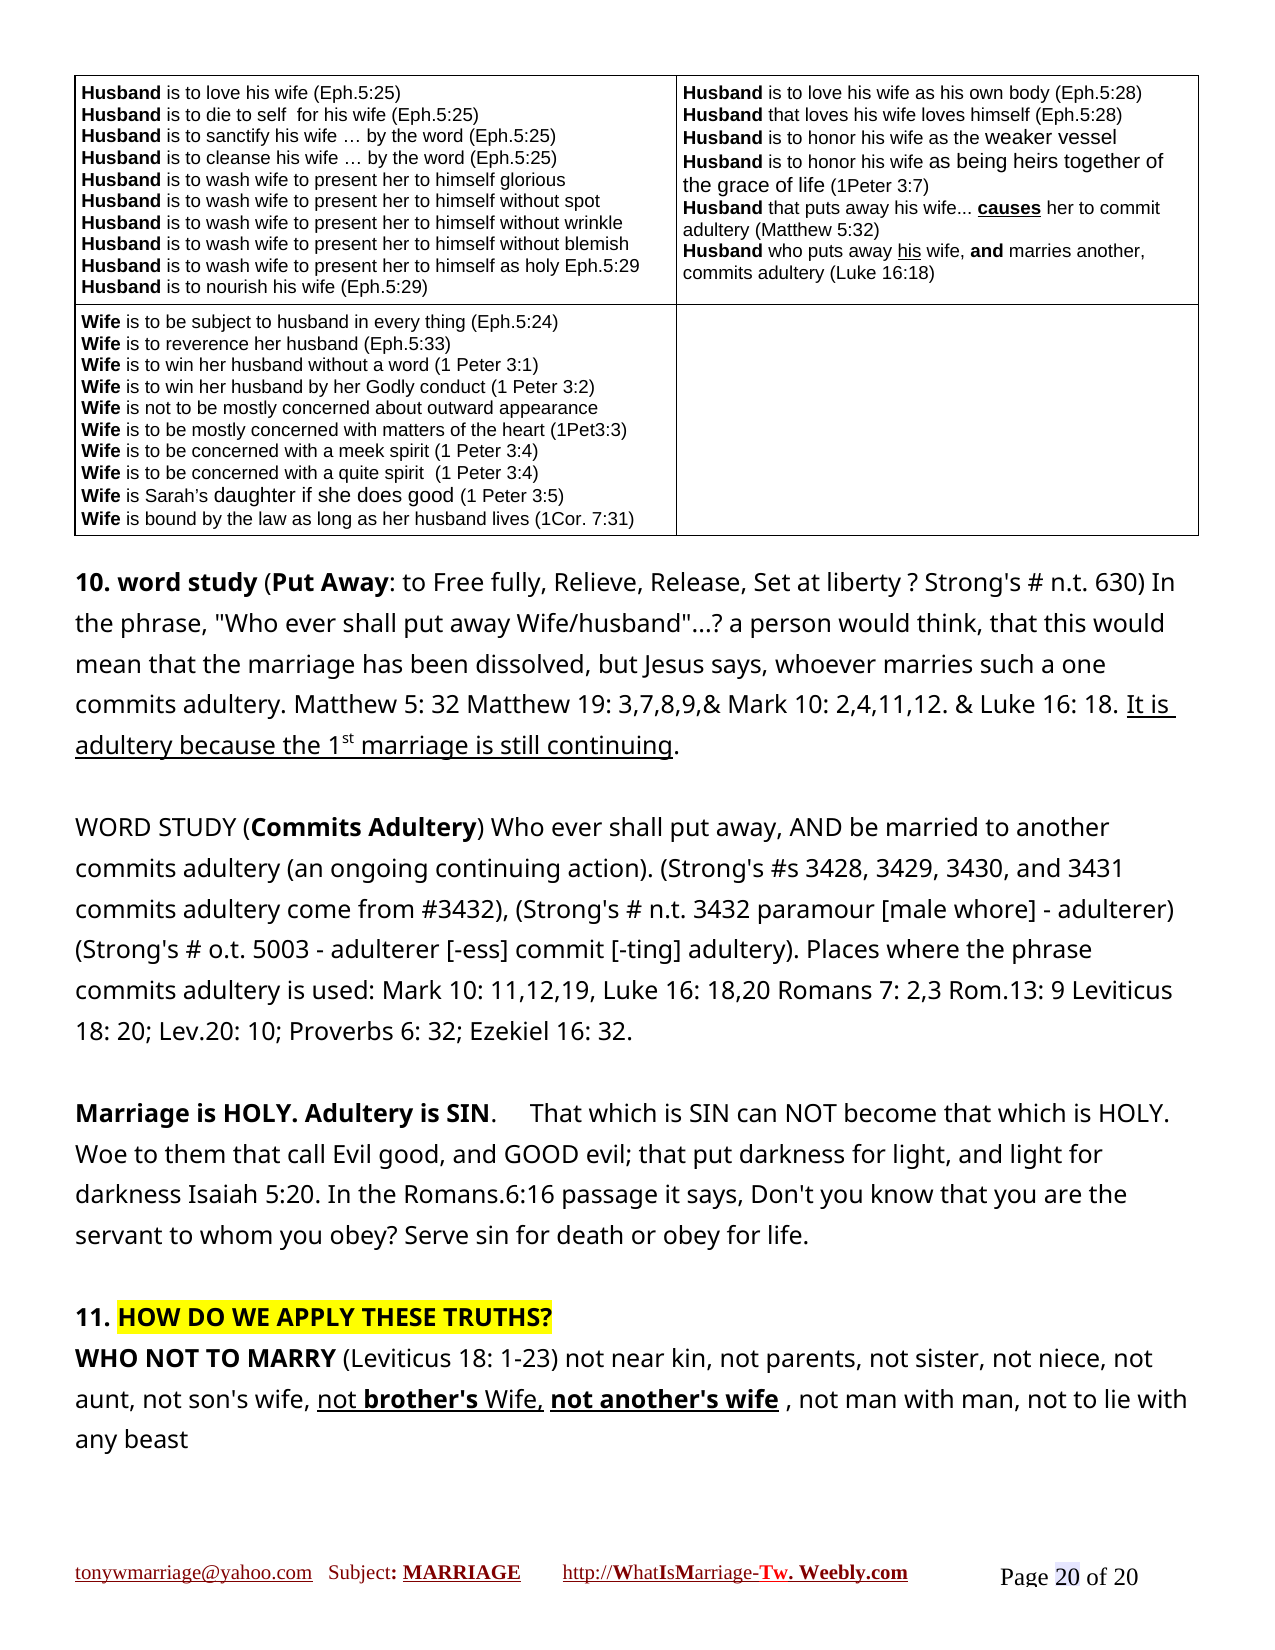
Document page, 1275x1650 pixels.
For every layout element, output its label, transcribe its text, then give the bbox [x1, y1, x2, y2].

table_cell Wife is to be subject to husband in every thing (Eph.5:24) Wife is to reverence her husband (Eph.5:33) Wife is to win her husband without a word (1 Peter 3:1) Wife is to win her husband by her Godly conduct (1 Peter 3:2) Wife is not to be mostly concerned about outward appearance Wife is to be mostly concerned with matters of the heart (1Pet3:3) Wife is to be concerned with a meek spirit (1 Peter 3:4) Wife is to be concerned with a quite spirit (1 Peter 3:4) Wife is Sarah’s daughter if she does good (1 Peter 3:5) Wife is bound by the law as long as her husband lives (1Cor. 7:31) [76, 305, 676, 535]
table_cell [677, 305, 1198, 535]
table_header Husband is to love his wife as his own body (Eph.5:28) Husband that loves his wife loves himself (Eph.5:28) Husband is to honor his wife as the weaker vessel Husband is to honor his wife as being heirs together of the grace of life (1Peter 3:7) Husband that puts away his wife... causes her to commit adultery (Matthew 5:32) Husband who puts away his wife, and marries another, commits adultery (Luke 16:18) [677, 76, 1198, 304]
text 11. HOW DO WE APPLY THESE TRUTHS? WHO NOT TO MARRY (Leviticus 18: 1-23) not near kin, not parents, not sister, not niece, not aunt, not son's wife, not brother's Wife, not another's wife , not man with man, not to lie with any beast [75, 1300, 1200, 1456]
text 10. word study (Put Away: to Free fully, Relieve, Release, Set at liberty ? Strong's # n.t. 630) In the phrase, "Who ever shall put away Wife/husband"...? a person would think, that this would mean that the marriage has been dissolved, but Jesus says, whoever marries such a one commits adultery. Matthew 5: 32 Matthew 19: 3,7,8,9,& Mark 10: 2,4,11,12. & Luke 16: 18. It is adultery because the 1st marriage is still continuing. WORD STUDY (Commits Adultery) Who ever shall put away, AND be married to another commits adultery (an ongoing continuing action). (Strong's #s 3428, 3429, 3430, and 3431 commits adultery come from #3432), (Strong's # n.t. 3432 paramour [male whore] - adulterer)(Strong's # o.t. 5003 - adulterer [-ess] commit [-ting] adultery). Places where the phrase commits adultery is used: Mark 10: 11,12,19, Luke 16: 18,20 Romans 7: 2,3 Rom.13: 9 Leviticus 18: 20; Lev.20: 10; Proverbs 6: 32; Ezekiel 16: 32. [75, 565, 1200, 1048]
table_header Husband is to love his wife (Eph.5:25) Husband is to die to self for his wife (Eph.5:25) Husband is to sanctify his wife … by the word (Eph.5:25) Husband is to cleanse his wife … by the word (Eph.5:25) Husband is to wash wife to present her to himself glorious Husband is to wash wife to present her to himself without spot Husband is to wash wife to present her to himself without wrinkle Husband is to wash wife to present her to himself without blemish Husband is to wash wife to present her to himself as holy Eph.5:29 Husband is to nourish his wife (Eph.5:29) [76, 76, 676, 304]
text Marriage is HOLY. Adultery is SIN. That which is SIN can NOT become that which is HOLY. Woe to them that call Evil good, and GOOD evil; that put darkness for light, and light for darkness Isaiah 5:20. In the Romans.6:16 passage it says, Don't you know that you are the servant to whom you obey? Serve sin for death or obey for life. [75, 1096, 1200, 1252]
